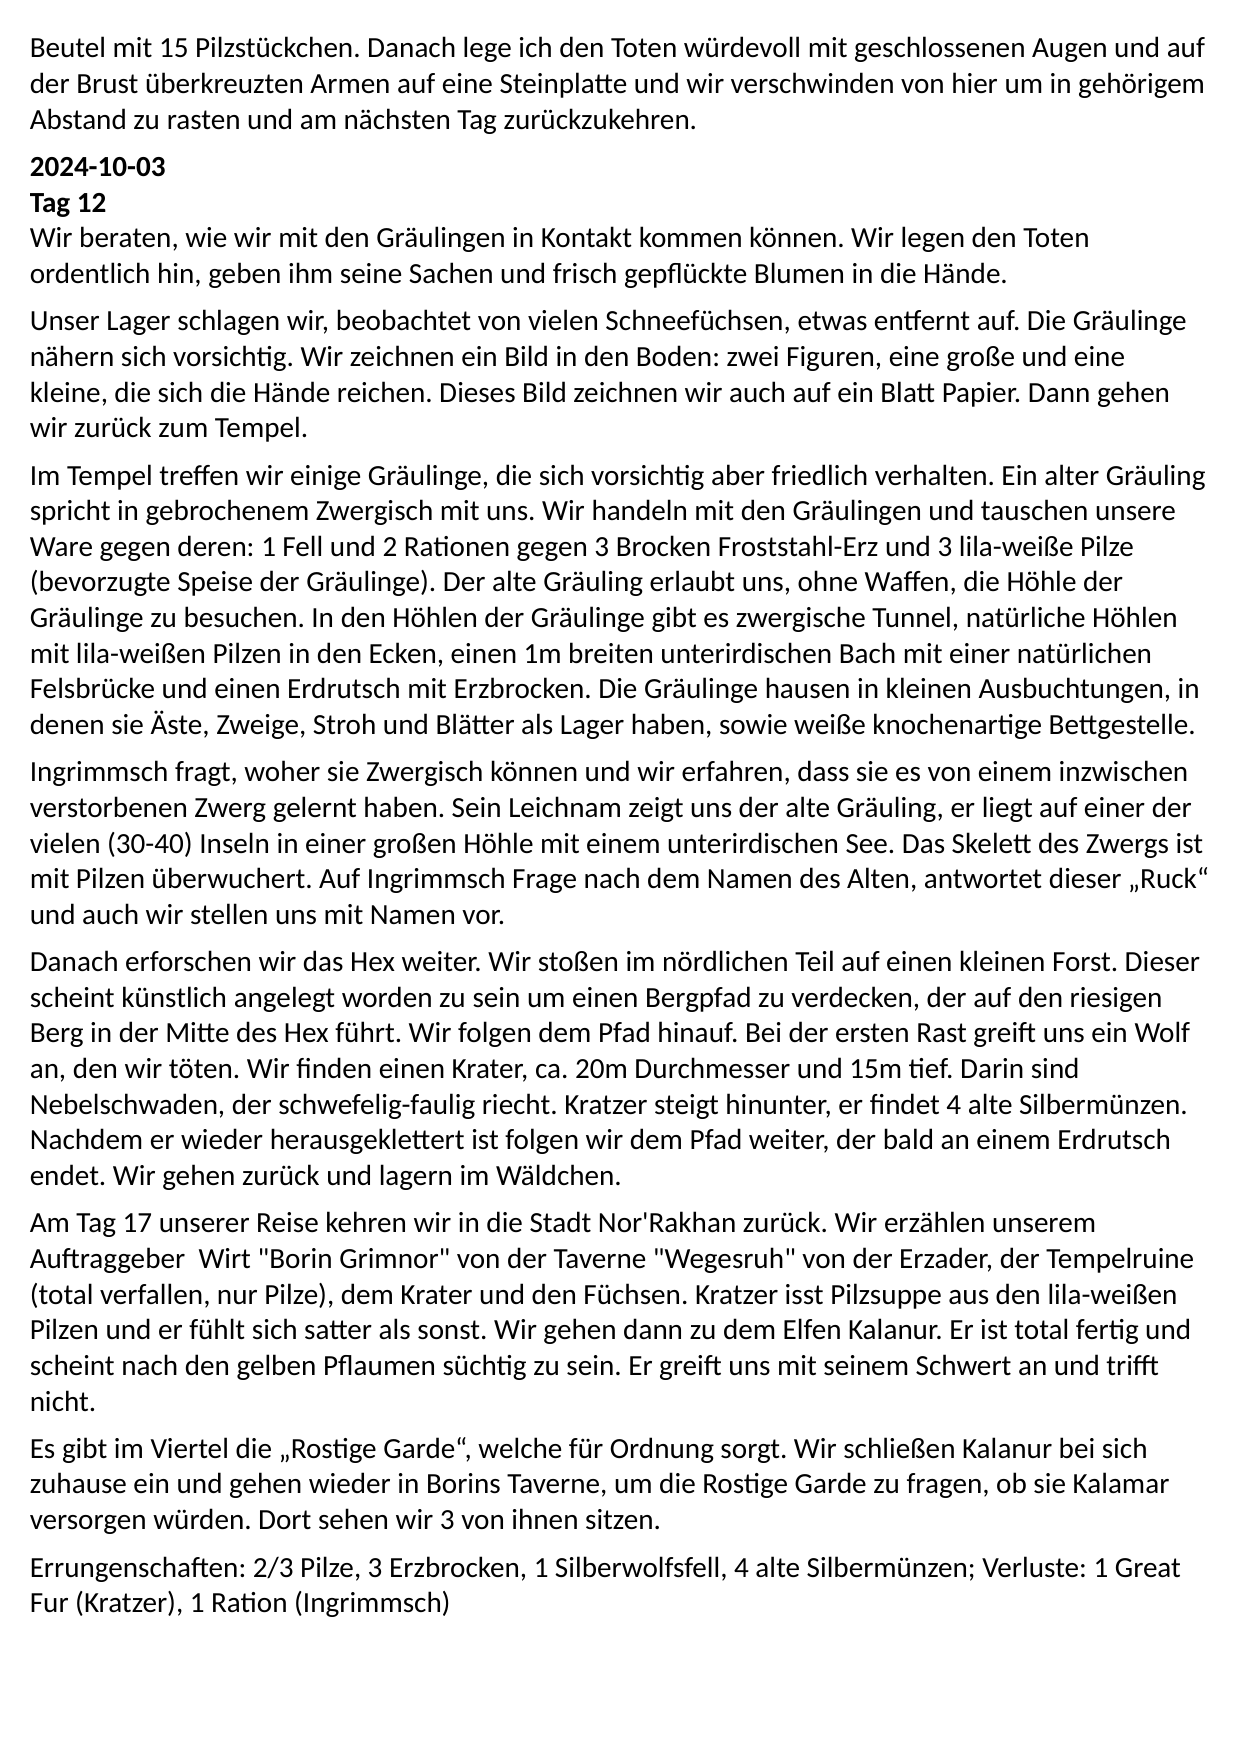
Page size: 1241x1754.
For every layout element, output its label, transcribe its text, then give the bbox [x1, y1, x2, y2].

text Danach erforschen wir das Hex weiter. Wir stoßen im nördlichen Teil auf einen kleinen Forst. Dieser scheint künstlich angelegt worden zu sein um einen Bergpfad zu verdecken, der auf den riesigen Berg in der Mitte des Hex führt. Wir folgen dem Pfad hinauf. Bei der ersten Rast greift uns ein Wolf an, den wir töten. Wir finden einen Krater, ca. 20m Durchmesser und 15m tief. Darin sind Nebelschwaden, der schwefelig-faulig riecht. Kratzer steigt hinunter, er findet 4 alte Silbermünzen. Nachdem er wieder herausgeklettert ist folgen wir dem Pfad weiter, der bald an einem Erdrutsch endet. Wir gehen zurück und lagern im Wäldchen. [29, 943, 1211, 1193]
text Am Tag 17 unserer Reise kehren wir in die Stadt Nor'Rakhan zurück. Wir erzählen unserem Auftraggeber Wirt "Borin Grimnor" von der Taverne "Wegesruh" von der Erzader, der Tempelruine (total verfallen, nur Pilze), dem Krater und den Füchsen. Kratzer isst Pilzsuppe aus den lila-weißen Pilzen und er fühlt sich satter als sonst. Wir gehen dann zu dem Elfen Kalanur. Er ist total fertig und scheint nach den gelben Pflaumen süchtig zu sein. Er greift uns mit seinem Schwert an und trifft nicht. [29, 1204, 1211, 1418]
text Wir beraten, wie wir mit den Gräulingen in Kontakt kommen können. Wir legen den Toten ordentlich hin, geben ihm seine Sachen und frisch gepflückte Blumen in die Hände. [29, 219, 1211, 291]
text Tag 12 [29, 184, 1211, 219]
text Im Tempel treffen wir einige Gräulinge, die sich vorsichtig aber friedlich verhalten. Ein alter Gräuling spricht in gebrochenem Zwergisch mit uns. Wir handeln mit den Gräulingen und tauschen unsere Ware gegen deren: 1 Fell und 2 Rationen gegen 3 Brocken Froststahl-Erz und 3 lila-weiße Pilze (bevorzugte Speise der Gräulinge). Der alte Gräuling erlaubt uns, ohne Waffen, die Höhle der Gräulinge zu besuchen. In den Höhlen der Gräulinge gibt es zwergische Tunnel, natürliche Höhlen mit lila-weißen Pilzen in den Ecken, einen 1m breiten unterirdischen Bach mit einer natürlichen Felsbrücke und einen Erdrutsch mit Erzbrocken. Die Gräulinge hausen in kleinen Ausbuchtungen, in denen sie Äste, Zweige, Stroh und Blätter als Lager haben, sowie weiße knochenartige Bettgestelle. [29, 457, 1211, 742]
text 2024-10-03 [29, 148, 1211, 184]
text Unser Lager schlagen wir, beobachtet von vielen Schneefüchsen, etwas entfernt auf. Die Gräulinge nähern sich vorsichtig. Wir zeichnen ein Bild in den Boden: zwei Figuren, eine große und eine kleine, die sich die Hände reichen. Dieses Bild zeichnen wir auch auf ein Blatt Papier. Dann gehen wir zurück zum Tempel. [29, 302, 1211, 445]
text Beutel mit 15 Pilzstückchen. Danach lege ich den Toten würdevoll mit geschlossenen Augen und auf der Brust überkreuzten Armen auf eine Steinplatte und wir verschwinden von hier um in gehörigem Abstand zu rasten und am nächsten Tag zurückzukehren. [29, 29, 1211, 136]
text Ingrimmsch fragt, woher sie Zwergisch können und wir erfahren, dass sie es von einem inzwischen verstorbenen Zwerg gelernt haben. Sein Leichnam zeigt uns der alte Gräuling, er liegt auf einer der vielen (30-40) Inseln in einer großen Höhle mit einem unterirdischen See. Das Skelett des Zwergs ist mit Pilzen überwuchert. Auf Ingrimmsch Frage nach dem Namen des Alten, antwortet dieser „Ruck“ und auch wir stellen uns mit Namen vor. [29, 753, 1211, 932]
text Errungenschaften: 2/3 Pilze, 3 Erzbrocken, 1 Silberwolfsfell, 4 alte Silbermünzen; Verluste: 1 Great Fur (Kratzer), 1 Ration (Ingrimmsch) [29, 1549, 1211, 1620]
text Es gibt im Viertel die „Rostige Garde“, welche für Ordnung sorgt. Wir schließen Kalanur bei sich zuhause ein und gehen wieder in Borins Taverne, um die Rostige Garde zu fragen, ob sie Kalamar versorgen würden. Dort sehen wir 3 von ihnen sitzen. [29, 1430, 1211, 1537]
